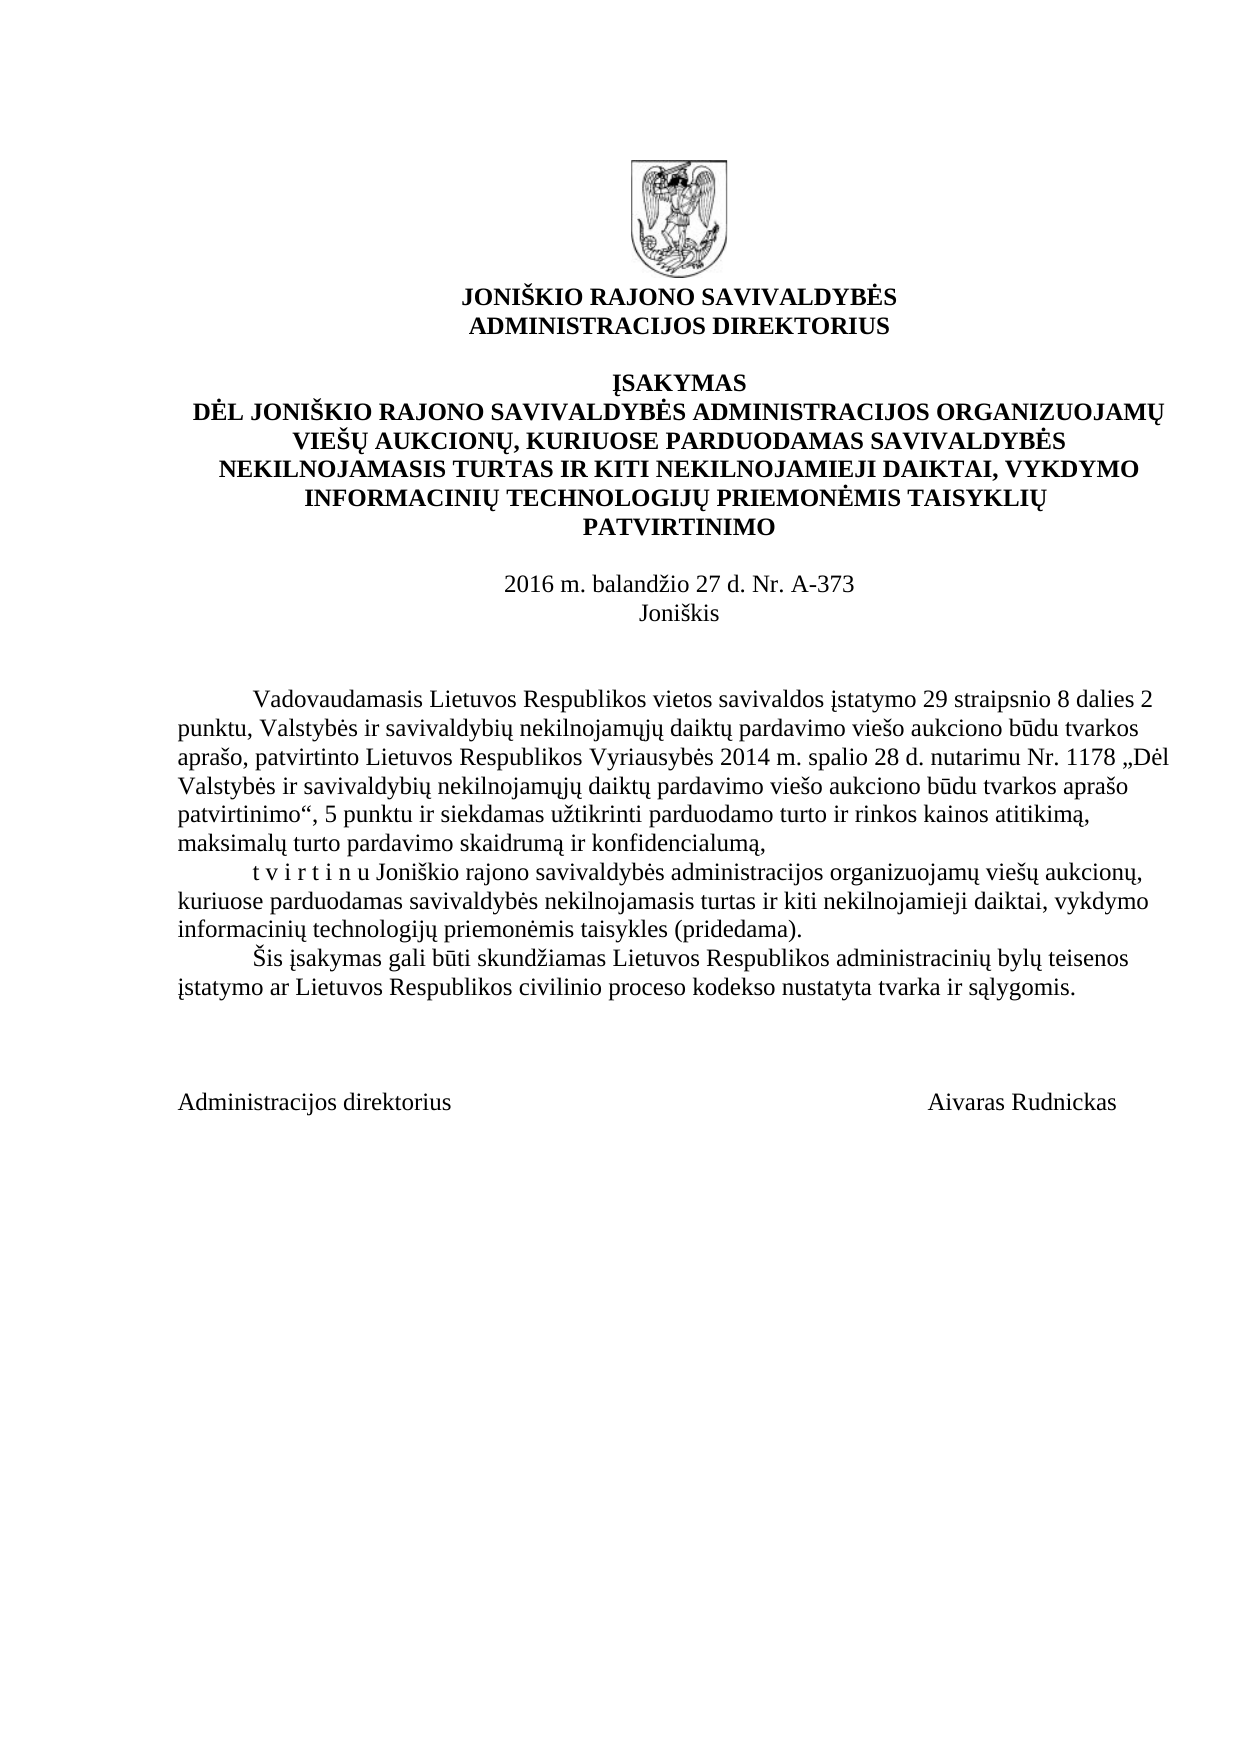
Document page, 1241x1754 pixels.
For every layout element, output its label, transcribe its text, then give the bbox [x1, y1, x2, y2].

text Joniškis [177, 598, 1181, 627]
text Administracijos direktorius Aivaras Rudnickas [177, 1087, 1181, 1116]
text Šis įsakymas gali būti skundžiamas Lietuvos Respublikos administracinių bylų teisenos įstatymo ar Lietuvos Respublikos civilinio proceso kodekso nustatyta tvarka ir sąlygomis. [177, 943, 1181, 1001]
text DĖL JONIŠKIO RAJONO SAVIVALDYBĖS ADMINISTRACIJOS ORGANIZUOJAMŲ VIEŠŲ AUKCIONŲ, KURIUOSE PARDUODAMAS SAVIVALDYBĖS NEKILNOJAMASIS TURTAS IR KITI NEKILNOJAMIEJI DAIKTAI, VYKDYMO INFORMACINIŲ TECHNOLOGIJŲ PRIEMONĖMIS TAISYKLIŲ [177, 397, 1181, 512]
text Joniškio rajono savivaldybės Administracijos direktorius [177, 282, 1181, 339]
text Vadovaudamasis Lietuvos Respublikos vietos savivaldos įstatymo 29 straipsnio 8 dalies 2 punktu, Valstybės ir savivaldybių nekilnojamųjų daiktų pardavimo viešo aukciono būdu tvarkos aprašo, patvirtinto Lietuvos Respublikos Vyriausybės 2014 m. spalio 28 d. nutarimu Nr. 1178 „Dėl Valstybės ir savivaldybių nekilnojamųjų daiktų pardavimo viešo aukciono būdu tvarkos aprašo patvirtinimo“, 5 punktu ir siekdamas užtikrinti parduodamo turto ir rinkos kainos atitikimą, maksimalų turto pardavimo skaidrumą ir konfidencialumą, [177, 684, 1181, 857]
text t v i r t i n u Joniškio rajono savivaldybės administracijos organizuojamų viešų aukcionų, kuriuose parduodamas savivaldybės nekilnojamasis turtas ir kiti nekilnojamieji daiktai, vykdymo informacinių technologijų priemonėmis taisykles (pridedama). [177, 857, 1181, 943]
text Įsakymas [177, 368, 1181, 397]
text 2016 m. balandžio 27 d. Nr. A-373 [177, 569, 1181, 598]
text PATVIRTINIMO [177, 512, 1181, 541]
